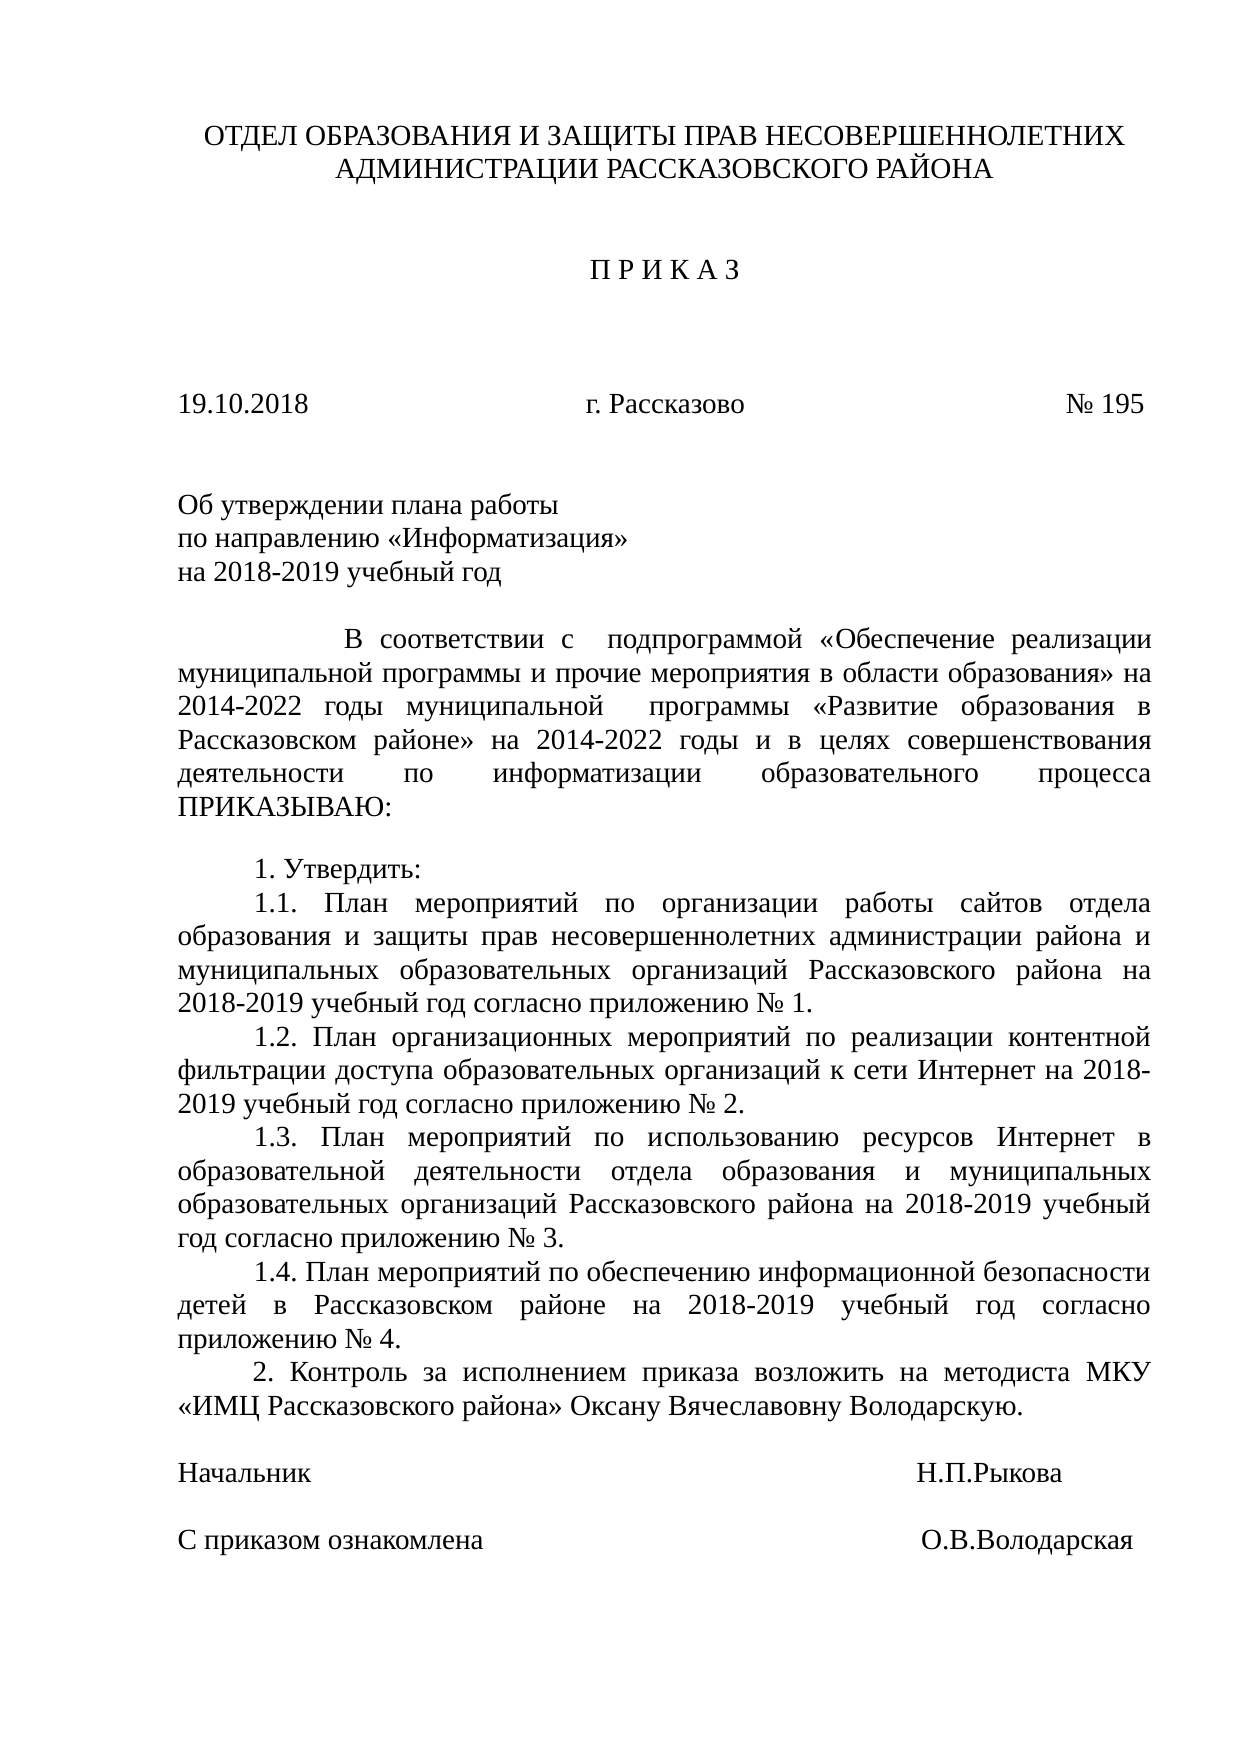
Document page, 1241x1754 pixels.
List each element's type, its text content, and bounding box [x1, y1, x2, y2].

text на 2018-2019 учебный год [177, 554, 1152, 588]
text В соответствии с подпрограммой «Обеспечение реализации муниципальной программы и прочие мероприятия в области образования» на 2014-2022 годы муниципальной программы «Развитие образования в Рассказовском районе» на 2014-2022 годы и в целях совершенствования деятельности по информатизации образовательного процесса ПРИКАЗЫВАЮ: [177, 621, 1152, 822]
text 19.10.2018 г. Рассказово № 195 [177, 386, 1152, 420]
text 1.2. План организационных мероприятий по реализации контентной фильтрации доступа образовательных организаций к сети Интернет на 2018-2019 учебный год согласно приложению № 2. [177, 1019, 1152, 1119]
text АДМИНИСТРАЦИИ РАССКАЗОВСКОГО РАЙОНА [177, 152, 1152, 185]
text 1.4. План мероприятий по обеспечению информационной безопасности детей в Рассказовском районе на 2018-2019 учебный год согласно приложению № 4. [177, 1254, 1152, 1354]
text 1.3. План мероприятий по использованию ресурсов Интернет в образовательной деятельности отдела образования и муниципальных образовательных организаций Рассказовского района на 2018-2019 учебный год согласно приложению № 3. [177, 1119, 1152, 1254]
text по направлению «Информатизация» [177, 521, 1152, 554]
text 2. Контроль за исполнением приказа возложить на методиста МКУ «ИМЦ Рассказовского района» Оксану Вячеславовну Володарскую. [177, 1354, 1152, 1421]
text Об утверждении плана работы [177, 487, 1152, 521]
text 1.1. План мероприятий по организации работы сайтов отдела образования и защиты прав несовершеннолетних администрации района и муниципальных образовательных организаций Рассказовского района на 2018-2019 учебный год согласно приложению № 1. [177, 885, 1152, 1019]
text Начальник Н.П.Рыкова [177, 1455, 1152, 1488]
text ОТДЕЛ ОБРАЗОВАНИЯ И ЗАЩИТЫ ПРАВ НЕСОВЕРШЕННОЛЕТНИХ [177, 118, 1152, 152]
text П Р И К А З [177, 252, 1152, 286]
text 1. Утвердить: [177, 851, 1152, 885]
text С приказом ознакомлена О.В.Володарская [177, 1522, 1152, 1556]
